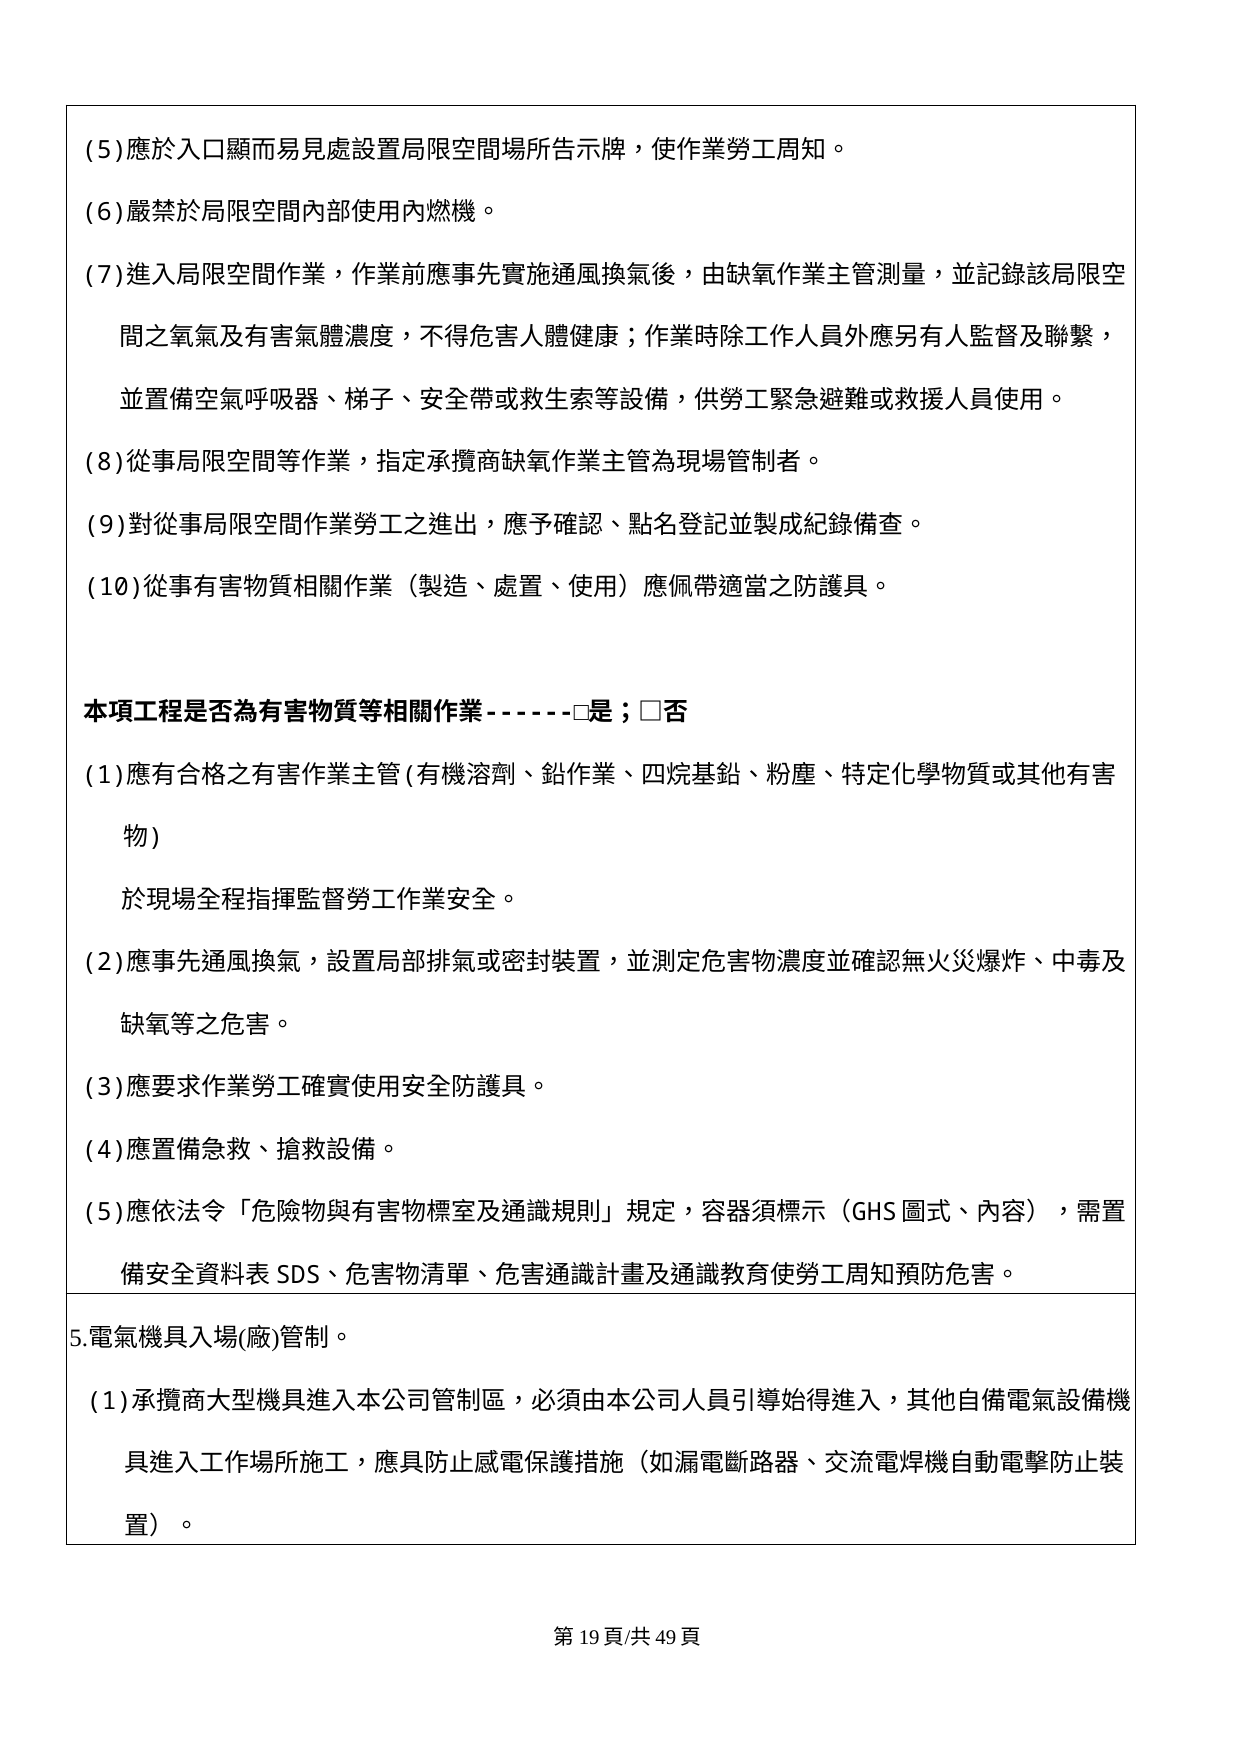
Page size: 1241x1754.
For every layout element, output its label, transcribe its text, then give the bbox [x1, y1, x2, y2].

table_cell (5)應於入口顯而易見處設置局限空間場所告示牌，使作業勞工周知。 (6)嚴禁於局限空間內部使用內燃機。 (7)進入局限空間作業，作業前應事先實施通風換氣後，由缺氧作業主管測量，並記錄該局限空間之氧氣及有害氣體濃度，不得危害人體健康；作業時除工作人員外應另有人監督及聯繫，並置備空氣呼吸器、梯子、安全帶或救生索等設備，供勞工緊急避難或救援人員使用。 (8)從事局限空間等作業，指定承攬商缺氧作業主管為現場管制者。 (9)對從事局限空間作業勞工之進出，應予確認、點名登記並製成紀錄備查。 (10)從事有害物質相關作業（製造、處置、使用）應佩帶適當之防護具。 本項工程是否為有害物質等相關作業------□是；□否 (1)應有合格之有害作業主管(有機溶劑、鉛作業、四烷基鉛、粉塵、特定化學物質或其他有害物) 於現場全程指揮監督勞工作業安全。 (2)應事先通風換氣，設置局部排氣或密封裝置，並測定危害物濃度並確認無火災爆炸、中毒及缺氧等之危害。 (3)應要求作業勞工確實使用安全防護具。 (4)應置備急救、搶救設備。 (5)應依法令「危險物與有害物標室及通識規則」規定，容器須標示（GHS圖式、內容），需置備安全資料表SDS、危害物清單、危害通識計畫及通識教育使勞工周知預防危害。 [67, 106, 1135, 1293]
table_cell 5.電氣機具入場(廠)管制。 (1)承攬商大型機具進入本公司管制區，必須由本公司人員引導始得進入，其他自備電氣設備機具進入工作場所施工，應具防止感電保護措施（如漏電斷路器、交流電焊機自動電擊防止裝置）。 [67, 1294, 1135, 1544]
